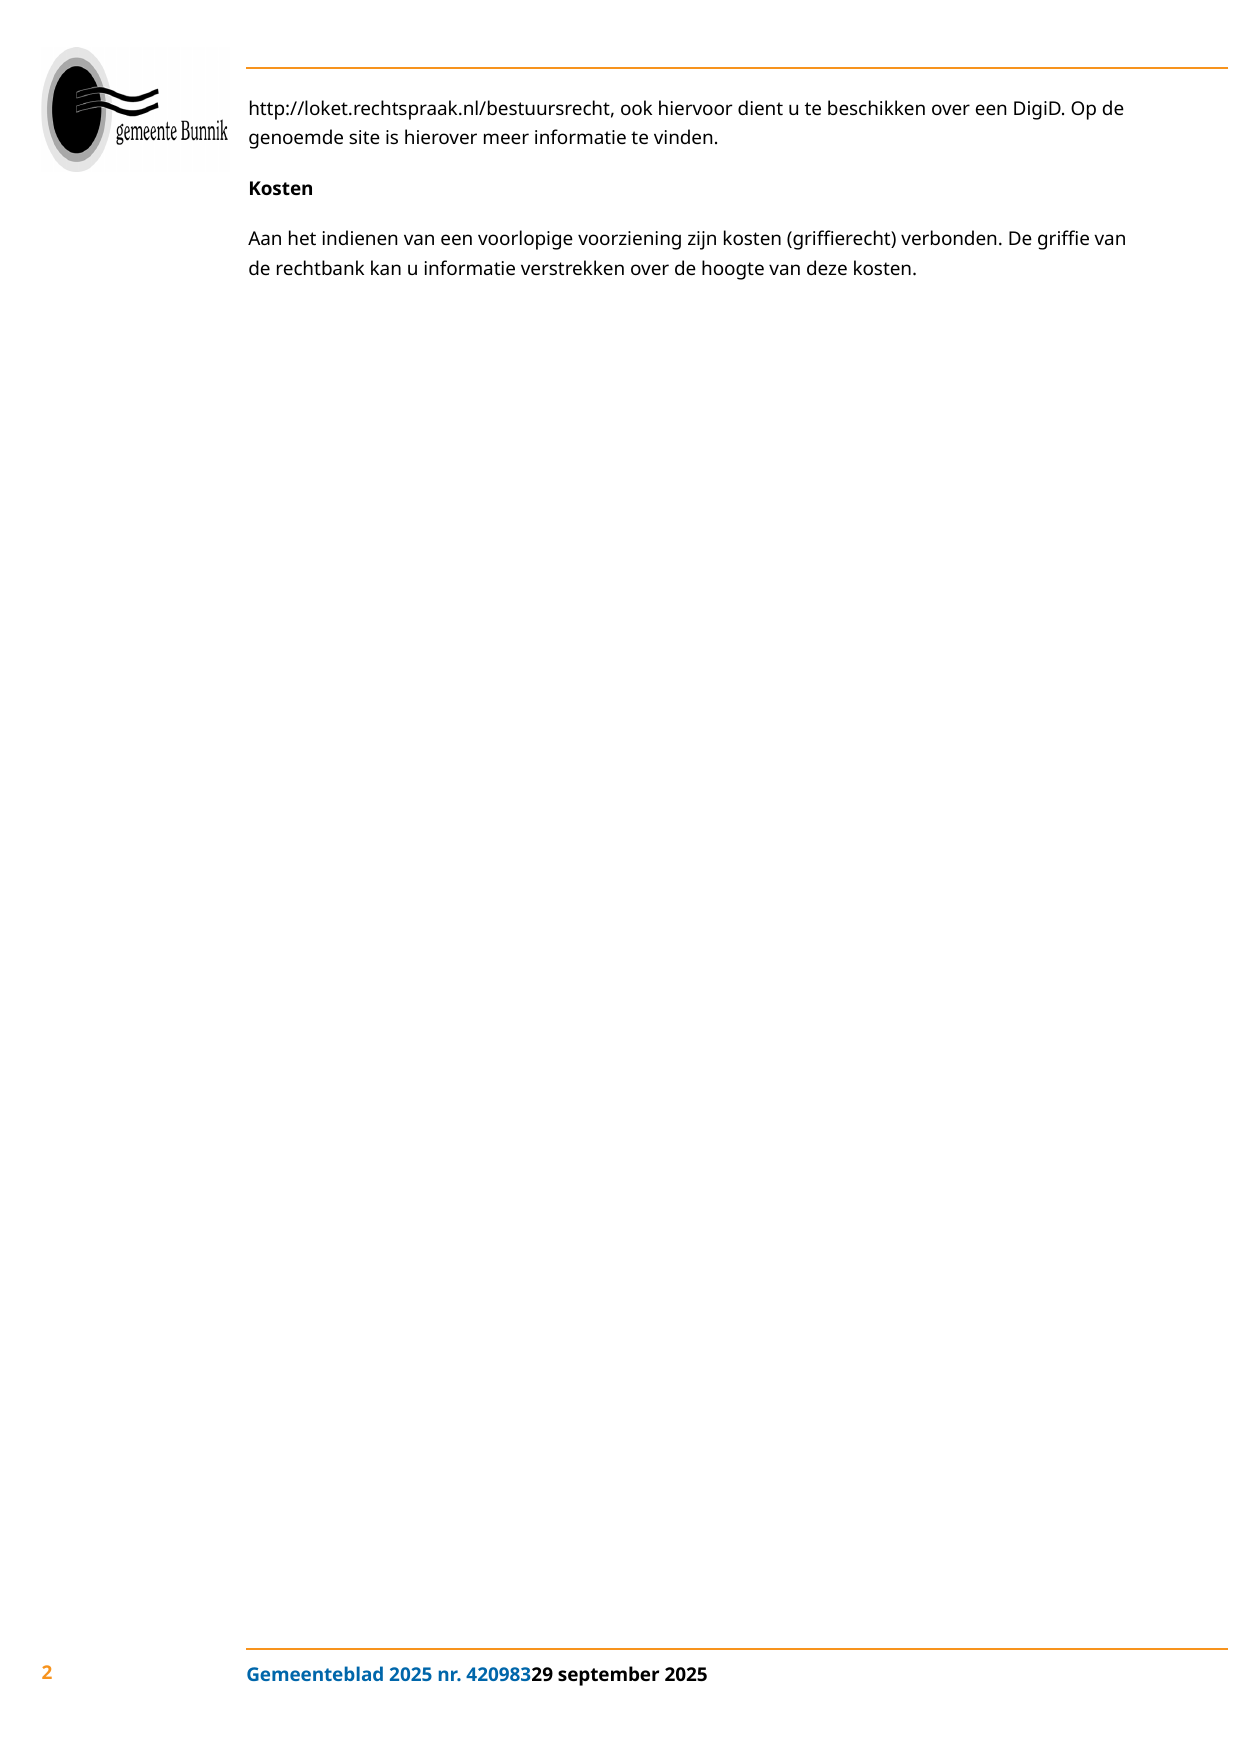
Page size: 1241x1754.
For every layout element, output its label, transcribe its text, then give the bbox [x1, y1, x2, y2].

picture [41, 47, 231, 172]
text Aan het indienen van een voorlopige voorziening zijn kosten (griffierecht) verbonden. De griffie van de rechtbank kan u informatie verstrekken over de hoogte van deze kosten. [248, 225, 1152, 281]
text Kosten [248, 175, 1152, 201]
text http://loket.rechtspraak.nl/bestuursrecht, ook hiervoor dient u te beschikken over een DigiD. Op de genoemde site is hierover meer informatie te vinden. [248, 95, 1152, 150]
